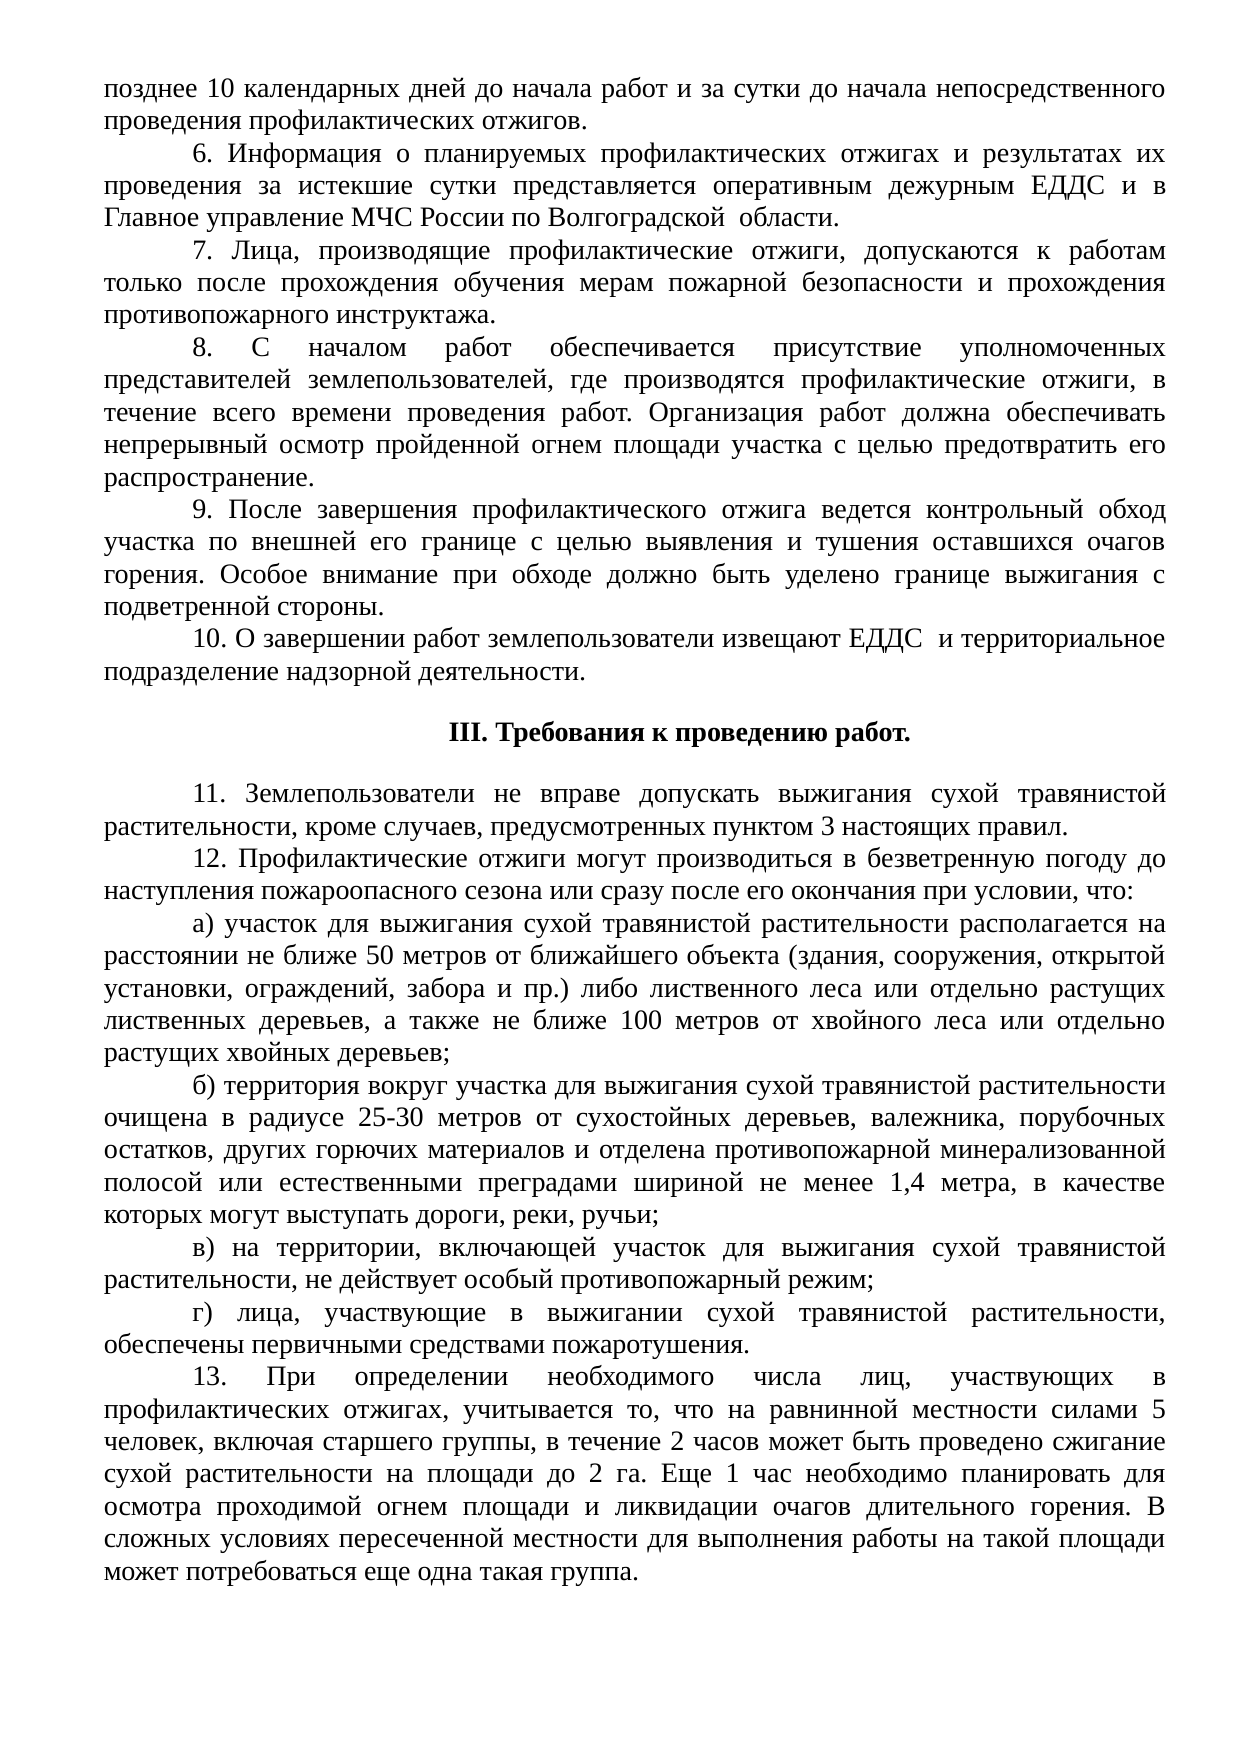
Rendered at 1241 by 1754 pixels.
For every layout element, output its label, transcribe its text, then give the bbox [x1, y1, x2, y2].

text 12. Профилактические отжиги могут производиться в безветренную погоду до наступления пожароопасного сезона или сразу после его окончания при условии, что: [103, 841, 1167, 906]
text III. Требования к проведению работ. [103, 715, 1167, 747]
text г) лица, участвующие в выжигании сухой травянистой растительности, обеспечены первичными средствами пожаротушения. [103, 1294, 1167, 1359]
text 7. Лица, производящие профилактические отжиги, допускаются к работам только после прохождения обучения мерам пожарной безопасности и прохождения противопожарного инструктажа. [103, 233, 1167, 330]
text 11. Землепользователи не вправе допускать выжигания сухой травянистой растительности, кроме случаев, предусмотренных пунктом 3 настоящих правил. [103, 776, 1167, 841]
text б) территория вокруг участка для выжигания сухой травянистой растительности очищена в радиусе 25-30 метров от сухостойных деревьев, валежника, порубочных остатков, других горючих материалов и отделена противопожарной минерализованной полосой или естественными преградами шириной не менее 1,4 метра, в качестве которых могут выступать дороги, реки, ручьи; [103, 1068, 1167, 1230]
text 8. С началом работ обеспечивается присутствие уполномоченных представителей землепользователей, где производятся профилактические отжиги, в течение всего времени проведения работ. Организация работ должна обеспечивать непрерывный осмотр пройденной огнем площади участка с целью предотвратить его распространение. [103, 330, 1167, 492]
text 6. Информация о планируемых профилактических отжигах и результатах их проведения за истекшие сутки представляется оперативным дежурным ЕДДС и в Главное управление МЧС России по Волгоградской области. [103, 136, 1167, 233]
text 10. О завершении работ землепользователи извещают ЕДДС и территориальное подразделение надзорной деятельности. [103, 622, 1167, 686]
text в) на территории, включающей участок для выжигания сухой травянистой растительности, не действует особый противопожарный режим; [103, 1230, 1167, 1294]
text 13. При определении необходимого числа лиц, участвующих в профилактических отжигах, учитывается то, что на равнинной местности силами 5 человек, включая старшего группы, в течение 2 часов может быть проведено сжигание сухой растительности на площади до 2 га. Еще 1 час необходимо планировать для осмотра проходимой огнем площади и ликвидации очагов длительного горения. В сложных условиях пересеченной местности для выполнения работы на такой площади может потребоваться еще одна такая группа. [103, 1359, 1167, 1586]
text а) участок для выжигания сухой травянистой растительности располагается на расстоянии не ближе 50 метров от ближайшего объекта (здания, сооружения, открытой установки, ограждений, забора и пр.) либо лиственного леса или отдельно растущих лиственных деревьев, а также не ближе 100 метров от хвойного леса или отдельно растущих хвойных деревьев; [103, 906, 1167, 1068]
text 9. После завершения профилактического отжига ведется контрольный обход участка по внешней его границе с целью выявления и тушения оставшихся очагов горения. Особое внимание при обходе должно быть уделено границе выжигания с подветренной стороны. [103, 492, 1167, 622]
text позднее 10 календарных дней до начала работ и за сутки до начала непосредственного проведения профилактических отжигов. [103, 71, 1167, 136]
